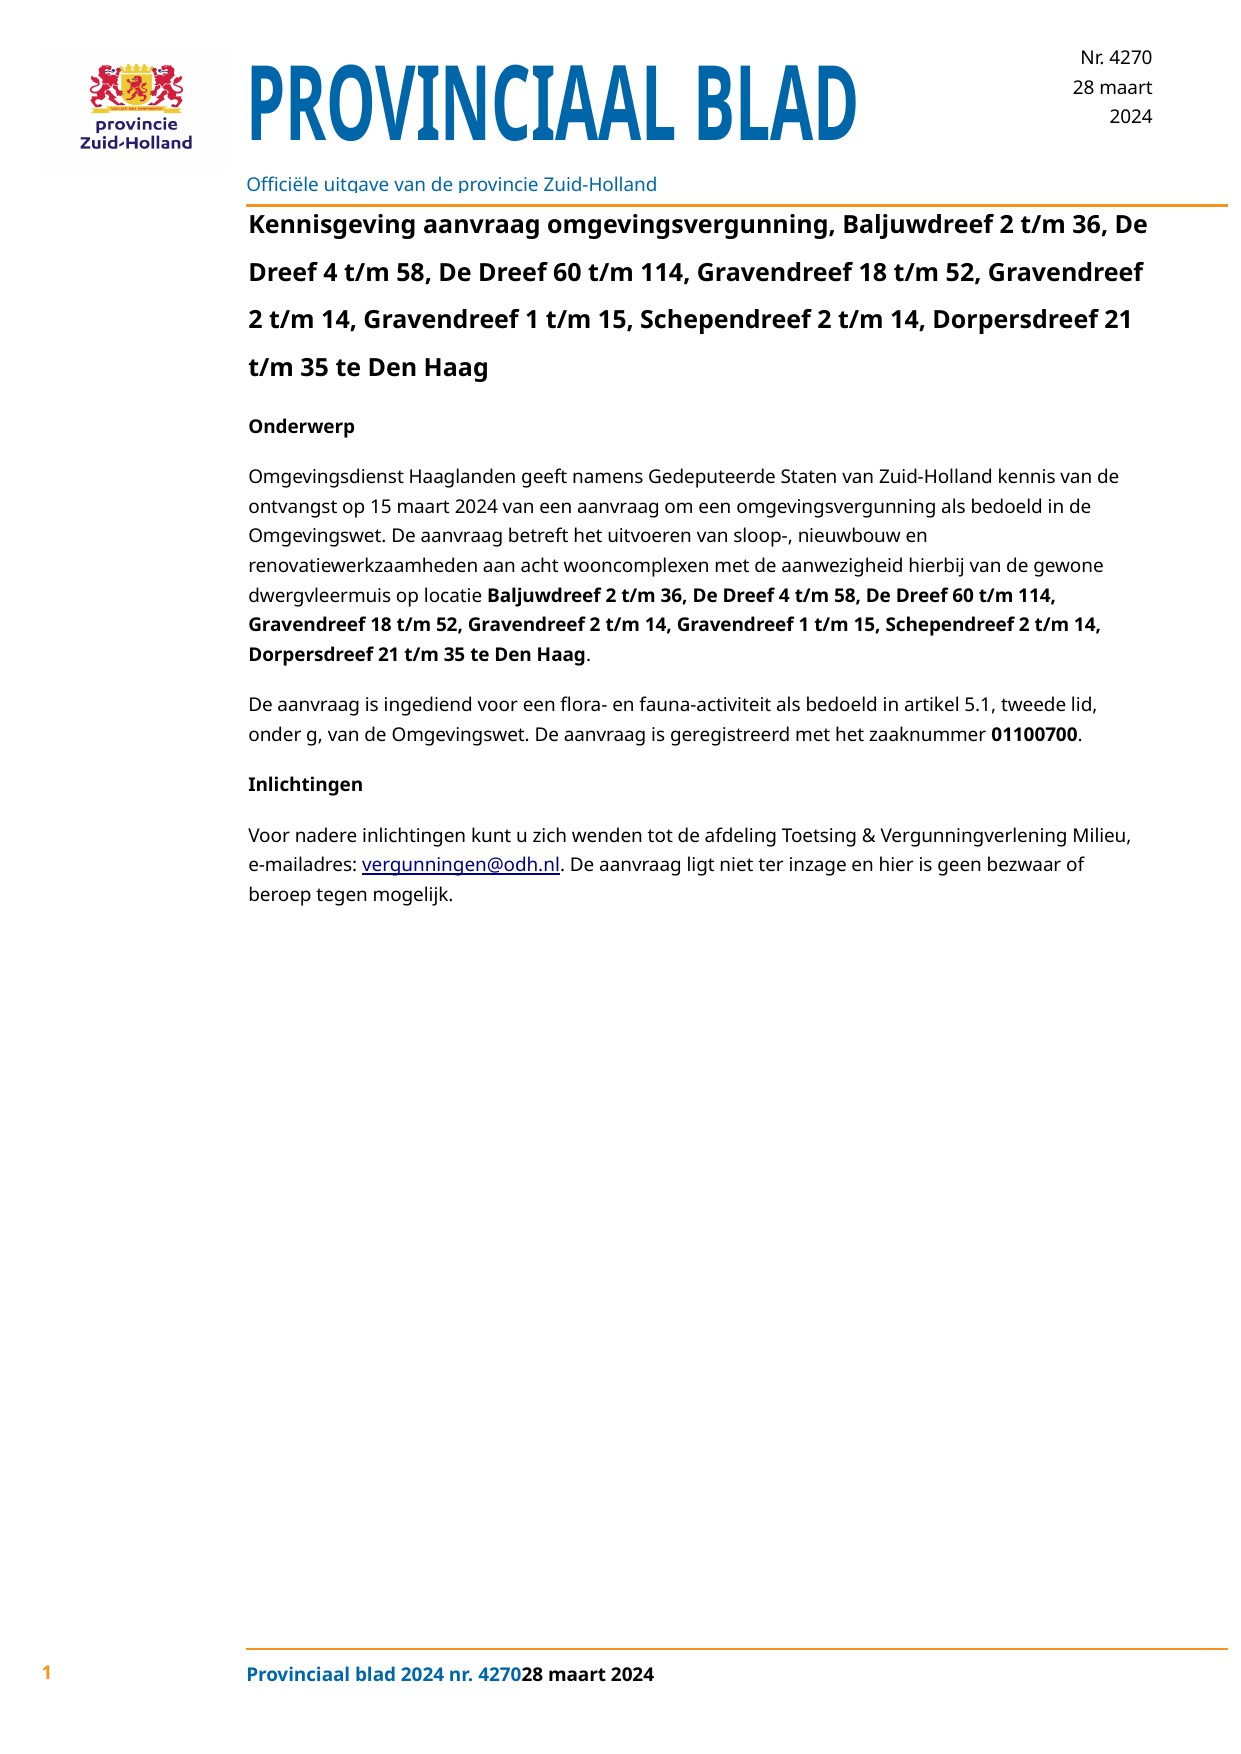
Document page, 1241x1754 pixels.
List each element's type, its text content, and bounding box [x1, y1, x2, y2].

text De aanvraag is ingediend voor een flora- en fauna-activiteit als bedoeld in artikel 5.1, tweede lid, onder g, van de Omgevingswet. De aanvraag is geregistreerd met het zaaknummer 01100700. [248, 691, 1152, 747]
text Onderwerp [248, 413, 1152, 439]
picture [41, 47, 231, 172]
text Omgevingsdienst Haaglanden geeft namens Gedeputeerde Staten van Zuid-Holland kennis van de ontvangst op 15 maart 2024 van een aanvraag om een omgevingsvergunning als bedoeld in de Omgevingswet. De aanvraag betreft het uitvoeren van sloop-, nieuwbouw en renovatiewerkzaamheden aan acht wooncomplexen met de aanwezigheid hierbij van de gewone dwergvleermuis op locatie Baljuwdreef 2 t/m 36, De Dreef 4 t/m 58, De Dreef 60 t/m 114, Gravendreef 18 t/m 52, Gravendreef 2 t/m 14, Gravendreef 1 t/m 15, Schependreef 2 t/m 14, Dorpersdreef 21 t/m 35 te Den Haag. [248, 463, 1152, 667]
text Kennisgeving aanvraag omgevingsvergunning, Baljuwdreef 2 t/m 36, De Dreef 4 t/m 58, De Dreef 60 t/m 114, Gravendreef 18 t/m 52, Gravendreef 2 t/m 14, Gravendreef 1 t/m 15, Schependreef 2 t/m 14, Dorpersdreef 21 t/m 35 te Den Haag [248, 207, 1152, 384]
text Inlichtingen [248, 771, 1152, 797]
text Voor nadere inlichtingen kunt u zich wenden tot de afdeling Toetsing & Vergunningverlening Milieu, e-mailadres: vergunningen@odh.nl. De aanvraag ligt niet ter inzage en hier is geen bezwaar of beroep tegen mogelijk. [248, 822, 1152, 907]
